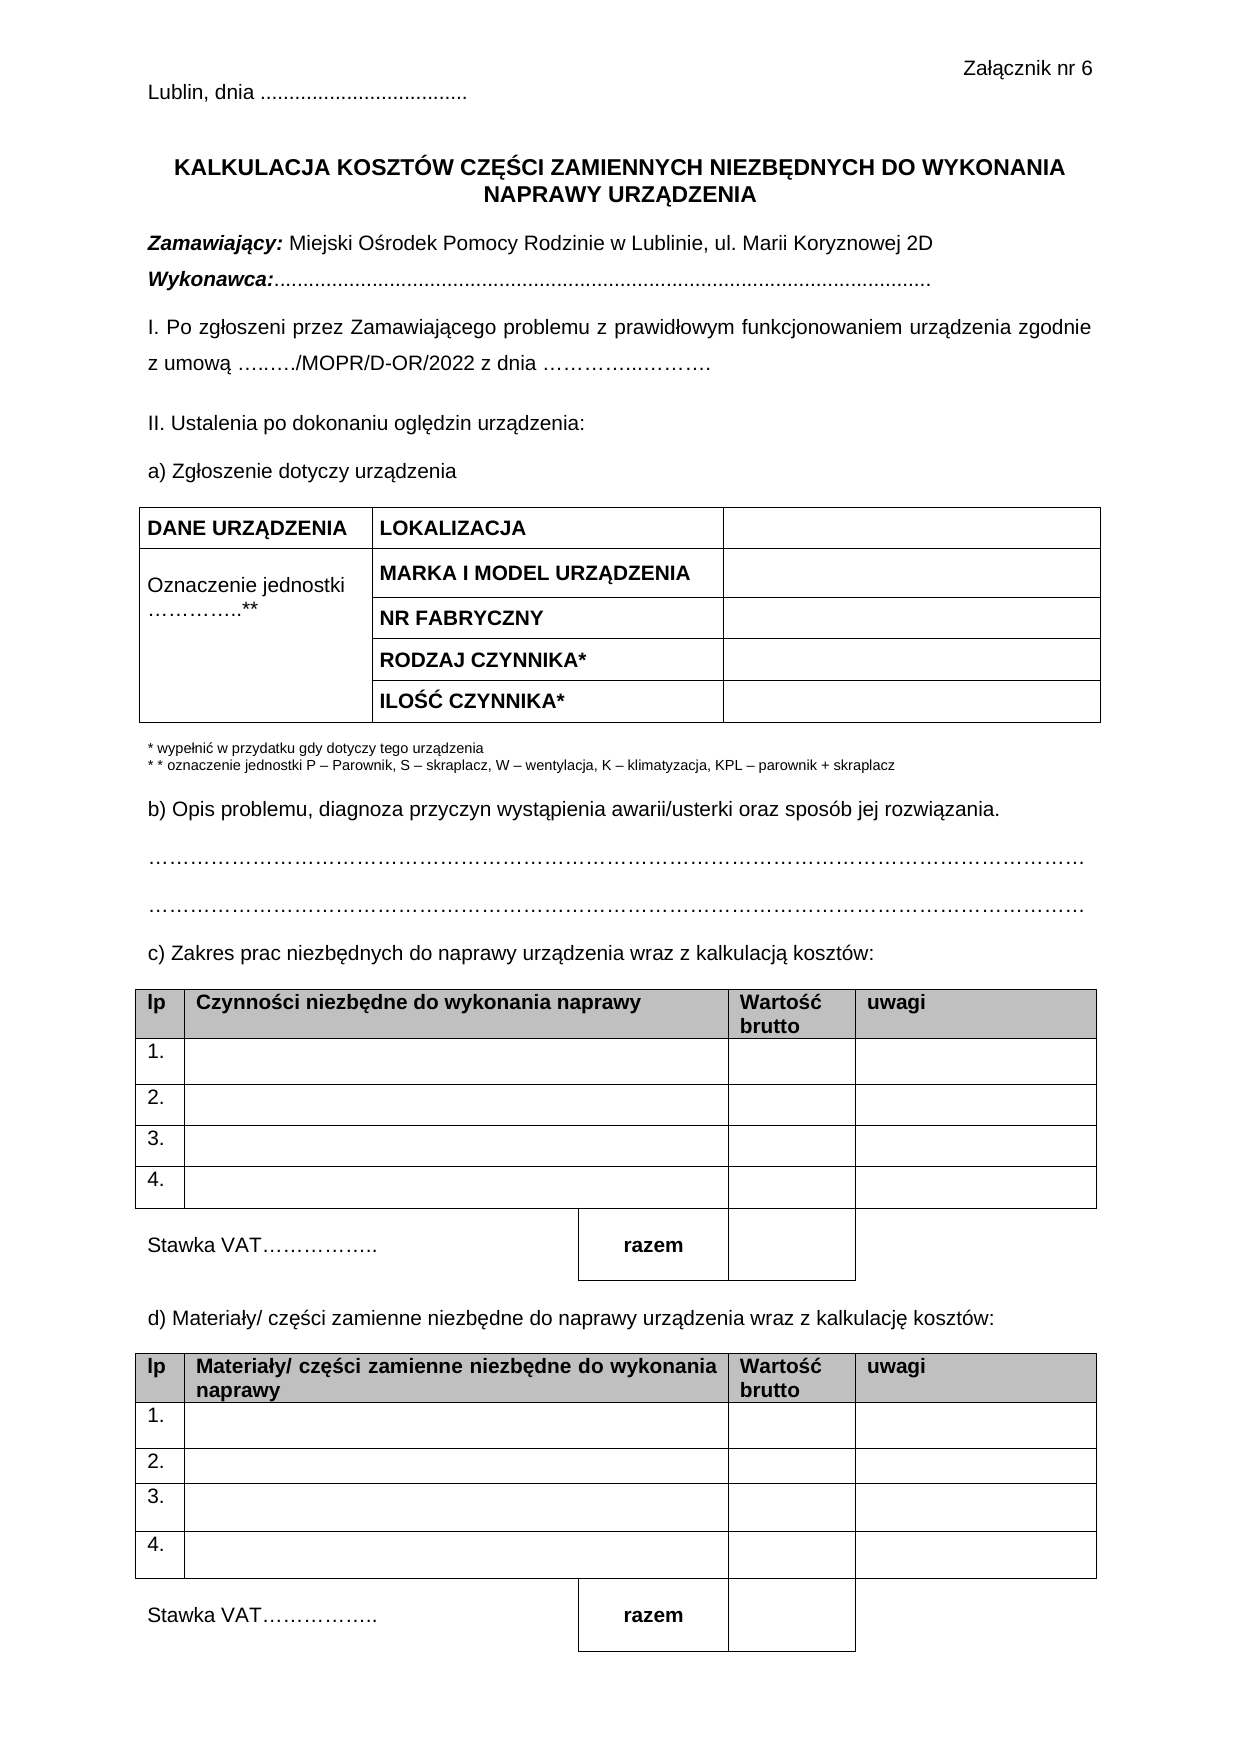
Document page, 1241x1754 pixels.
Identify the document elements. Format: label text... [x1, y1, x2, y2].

table_cell RODZAJ CZYNNIKA* [373, 639, 723, 680]
table_cell [856, 1403, 1096, 1448]
table_cell ILOŚĆ CZYNNIKA* [373, 681, 723, 722]
table_cell 1. [136, 1403, 184, 1448]
table_cell [856, 1532, 1096, 1578]
table_cell 3. [136, 1126, 184, 1166]
table_cell 1. [136, 1039, 184, 1084]
table_cell razem [579, 1579, 728, 1651]
table_cell [729, 1085, 855, 1125]
table_cell [185, 1126, 728, 1166]
table_header uwagi [856, 990, 1096, 1038]
table_cell [724, 598, 1100, 638]
text II. Ustalenia po dokonaniu oględzin urządzenia: [148, 411, 1093, 435]
table_cell [729, 1484, 855, 1531]
table_header lp [136, 990, 184, 1038]
table_cell [856, 1167, 1096, 1207]
table_header [724, 508, 1100, 548]
table_cell 2. [136, 1085, 184, 1125]
table_cell Oznaczenie jednostki …………..** [140, 549, 372, 722]
table_cell MARKA I MODEL URZĄDZENIA [373, 549, 723, 597]
table_cell [729, 1579, 855, 1651]
table_cell [856, 1579, 1096, 1651]
text * * oznaczenie jednostki P – Parownik, S – skraplacz, W – wentylacja, K – klimatyzacja, KPL – parownik + skraplacz [148, 756, 1093, 773]
table_cell 2. [136, 1449, 184, 1483]
table_header Wartość brutto [729, 1354, 855, 1402]
table_cell [724, 549, 1100, 597]
table_cell [856, 1449, 1096, 1483]
text Załącznik nr 6 [148, 56, 1093, 80]
table_header DANE URZĄDZENIA [140, 508, 372, 548]
table_cell [856, 1039, 1096, 1084]
table_header Materiały/ części zamienne niezbędne do wykonania naprawy [185, 1354, 728, 1402]
table_header LOKALIZACJA [373, 508, 723, 548]
table_cell Stawka VAT…………….. [136, 1209, 578, 1280]
table_cell [729, 1449, 855, 1483]
table_cell [724, 681, 1100, 722]
table_cell [185, 1449, 728, 1483]
text ……………………………………………………………………………………………………………………… [148, 845, 1093, 869]
table_cell Stawka VAT…………….. [136, 1579, 578, 1651]
text Lublin, dnia .................................... [148, 80, 1093, 104]
table_cell [185, 1484, 728, 1531]
text I. Po zgłoszeni przez Zamawiającego problemu z prawidłowym funkcjonowaniem urządzenia zgodnie z umową …..…./MOPR/D-OR/2022 z dnia …………...………. [148, 315, 1093, 375]
text * wypełnić w przydatku gdy dotyczy tego urządzenia [148, 739, 1093, 756]
table_cell [856, 1085, 1096, 1125]
table_cell [185, 1085, 728, 1125]
table_header lp [136, 1354, 184, 1402]
table_header Czynności niezbędne do wykonania naprawy [185, 990, 728, 1038]
text a) Zgłoszenie dotyczy urządzenia [148, 459, 1093, 483]
table_cell [729, 1209, 855, 1280]
table_cell [729, 1039, 855, 1084]
table_header uwagi [856, 1354, 1096, 1402]
table_cell [185, 1039, 728, 1084]
text Wykonawca:.................................................................................................................. [148, 267, 1093, 291]
table_cell [856, 1126, 1096, 1166]
table_cell [729, 1167, 855, 1207]
text d) Materiały/ części zamienne niezbędne do naprawy urządzenia wraz z kalkulację kosztów: [148, 1305, 1093, 1329]
table_cell [856, 1484, 1096, 1531]
table_cell 4. [136, 1532, 184, 1578]
table_cell 3. [136, 1484, 184, 1531]
table_cell [729, 1532, 855, 1578]
text ……………………………………………………………………………………………………………………… [148, 893, 1093, 917]
text Zamawiający: Miejski Ośrodek Pomocy Rodzinie w Lublinie, ul. Marii Koryznowej 2D [148, 231, 1093, 255]
table_cell NR FABRYCZNY [373, 598, 723, 638]
table_cell [185, 1403, 728, 1448]
table_cell [724, 639, 1100, 680]
table_cell [185, 1532, 728, 1578]
table_cell [856, 1209, 1096, 1280]
table_cell 4. [136, 1167, 184, 1207]
table_header Wartość brutto [729, 990, 855, 1038]
table_cell [729, 1126, 855, 1166]
table_cell [729, 1403, 855, 1448]
table_cell razem [579, 1209, 728, 1280]
text KALKULACJA KOSZTÓW CZĘŚCI ZAMIENNYCH NIEZBĘDNYCH DO WYKONANIA NAPRAWY URZĄDZENIA [148, 154, 1093, 207]
text c) Zakres prac niezbędnych do naprawy urządzenia wraz z kalkulacją kosztów: [148, 941, 1093, 965]
text b) Opis problemu, diagnoza przyczyn wystąpienia awarii/usterki oraz sposób jej rozwiązania. [148, 797, 1093, 821]
table_cell [185, 1167, 728, 1207]
